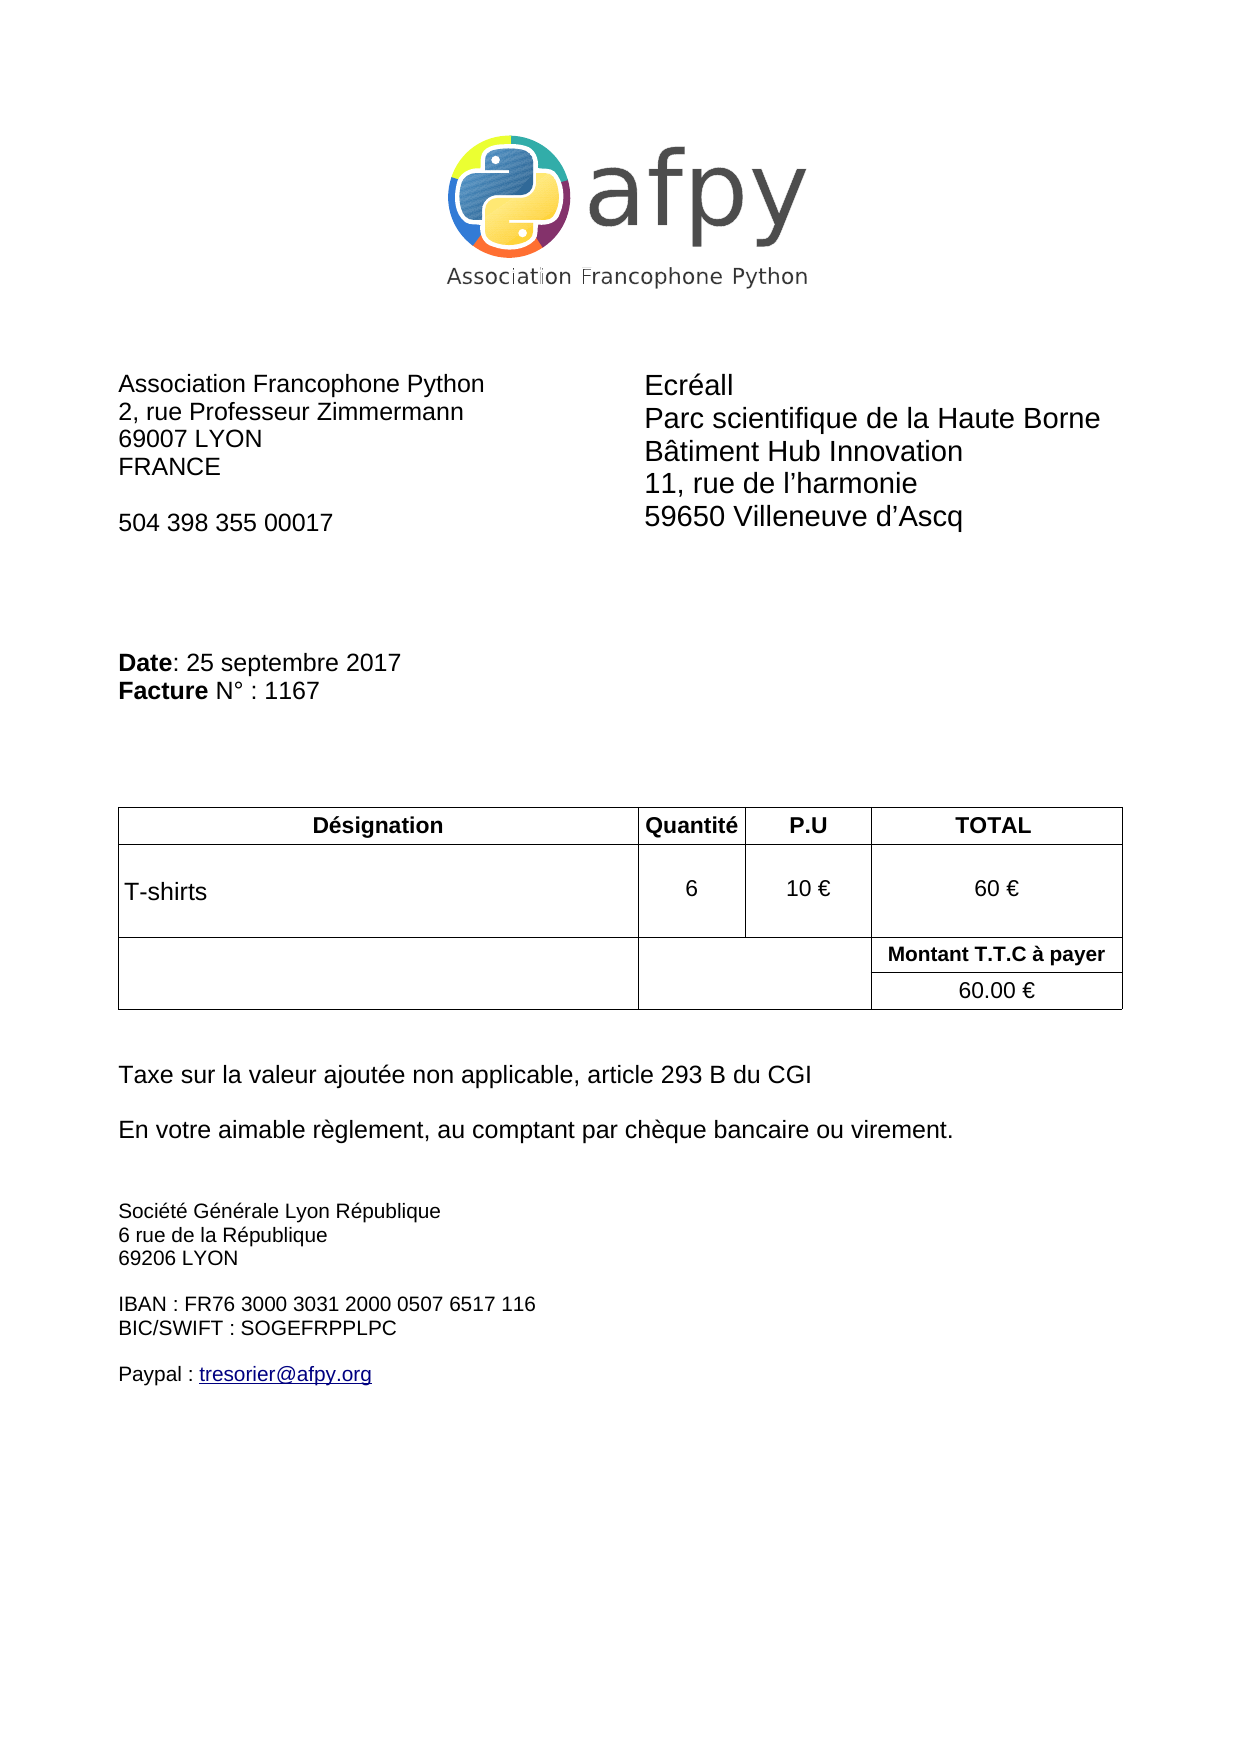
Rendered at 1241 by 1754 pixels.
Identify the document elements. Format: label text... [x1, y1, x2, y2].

table_header Quantité [639, 808, 745, 844]
table_header [119, 938, 638, 1009]
text En votre aimable règlement, au comptant par chèque bancaire ou virement. [118, 1116, 1122, 1144]
text IBAN : FR76 3000 3031 2000 0507 6517 116 [118, 1293, 1122, 1316]
text Paypal : tresorier@afpy.org [118, 1363, 1122, 1386]
table_cell 60 € [872, 845, 1122, 937]
table_cell 10 € [746, 845, 871, 937]
table_header [535, 369, 644, 537]
table_cell 60,00 € [872, 973, 1122, 1009]
table_header Montant T.T.C à payer [872, 938, 1122, 972]
table_cell [535, 537, 644, 565]
table_header [639, 938, 871, 1009]
text Société Générale Lyon République [118, 1200, 1122, 1223]
table_cell T-shirts [119, 845, 638, 937]
table_header Association Francophone Python 2, rue Professeur Zimmermann 69007 LYON FRANCE 504 398 355 00017 [118, 369, 535, 537]
table_cell [118, 537, 535, 565]
text Taxe sur la valeur ajoutée non applicable, article 293 B du CGI [118, 1061, 1122, 1088]
table_cell 6 [639, 845, 745, 937]
table_header P.U [746, 808, 871, 844]
text Facture N° : 1167 [118, 676, 1122, 704]
text Date: 25 septembre 2017 [118, 648, 1122, 676]
text BIC/SWIFT : SOGEFRPPLPC [118, 1316, 1122, 1339]
table_header Désignation [119, 808, 638, 844]
text 6 rue de la République [118, 1223, 1122, 1247]
table_header Ecréall Parc scientifique de la Haute Borne Bâtiment Hub Innovation 11, rue de l’harmonie 59650 Villeneuve d’Ascq [644, 369, 1122, 537]
table_cell [644, 537, 1122, 565]
text 69206 LYON [118, 1247, 1122, 1270]
table_header TOTAL [872, 808, 1122, 844]
